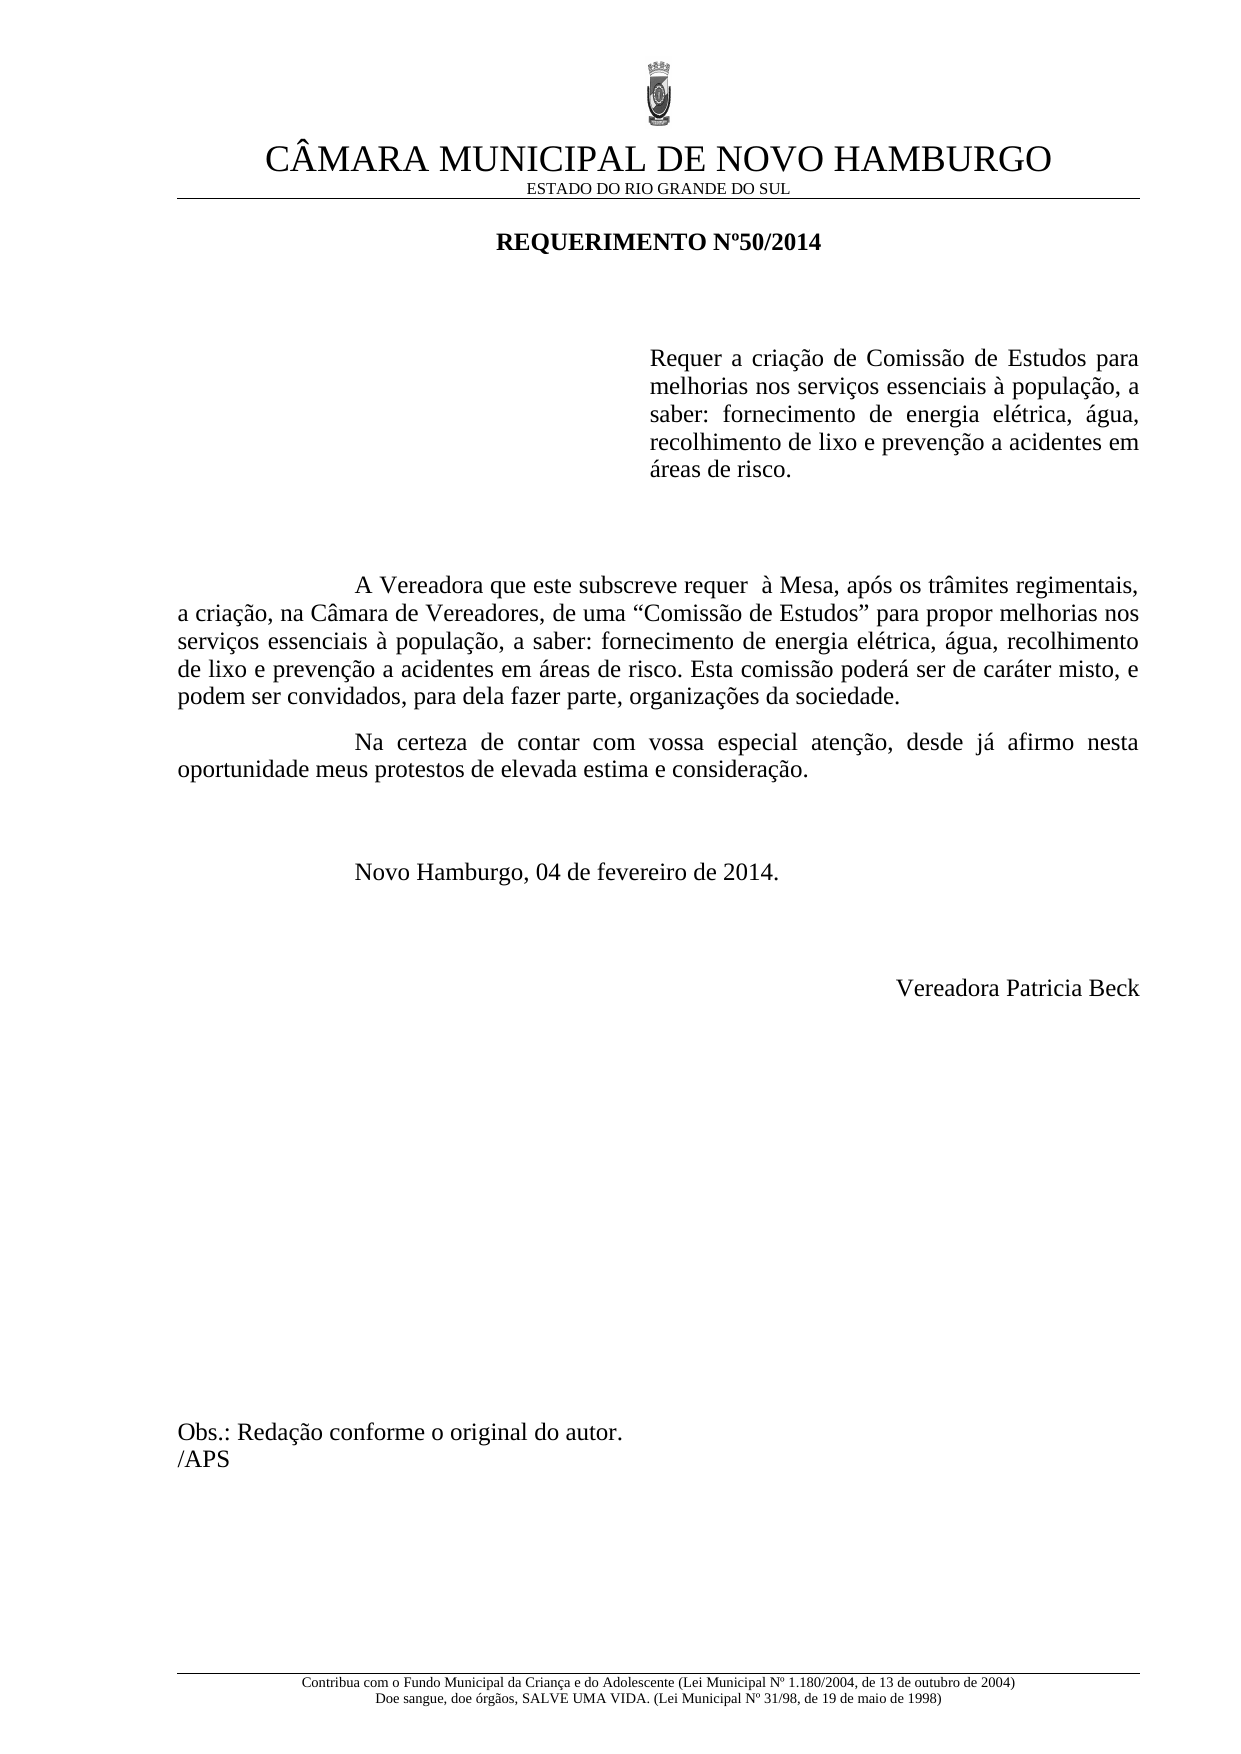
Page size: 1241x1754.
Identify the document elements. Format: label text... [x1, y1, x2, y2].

text A Vereadora que este subscreve requer à Mesa, após os trâmites regimentais, a criação, na Câmara de Vereadores, de uma “Comissão de Estudos” para propor melhorias nos serviços essenciais à população, a saber: fornecimento de energia elétrica, água, recolhimento de lixo e prevenção a acidentes em áreas de risco. Esta comissão poderá ser de caráter misto, e podem ser convidados, para dela fazer parte, organizações da sociedade. [177, 572, 1140, 710]
text Na certeza de contar com vossa especial atenção, desde já afirmo nesta oportunidade meus protestos de elevada estima e consideração. [177, 728, 1140, 783]
text Vereadora Patricia Beck [649, 974, 1140, 1002]
text Requer a criação de Comissão de Estudos para melhorias nos serviços essenciais à população, a saber: fornecimento de energia elétrica, água, recolhimento de lixo e prevenção a acidentes em áreas de risco. [649, 344, 1140, 483]
text /APS [177, 1446, 1140, 1473]
text Obs.: Redação conforme o original do autor. [177, 1418, 1140, 1446]
text REQUERIMENTO Nº50/2014 [177, 228, 1140, 256]
text Novo Hamburgo, 04 de fevereiro de 2014. [177, 858, 1140, 886]
